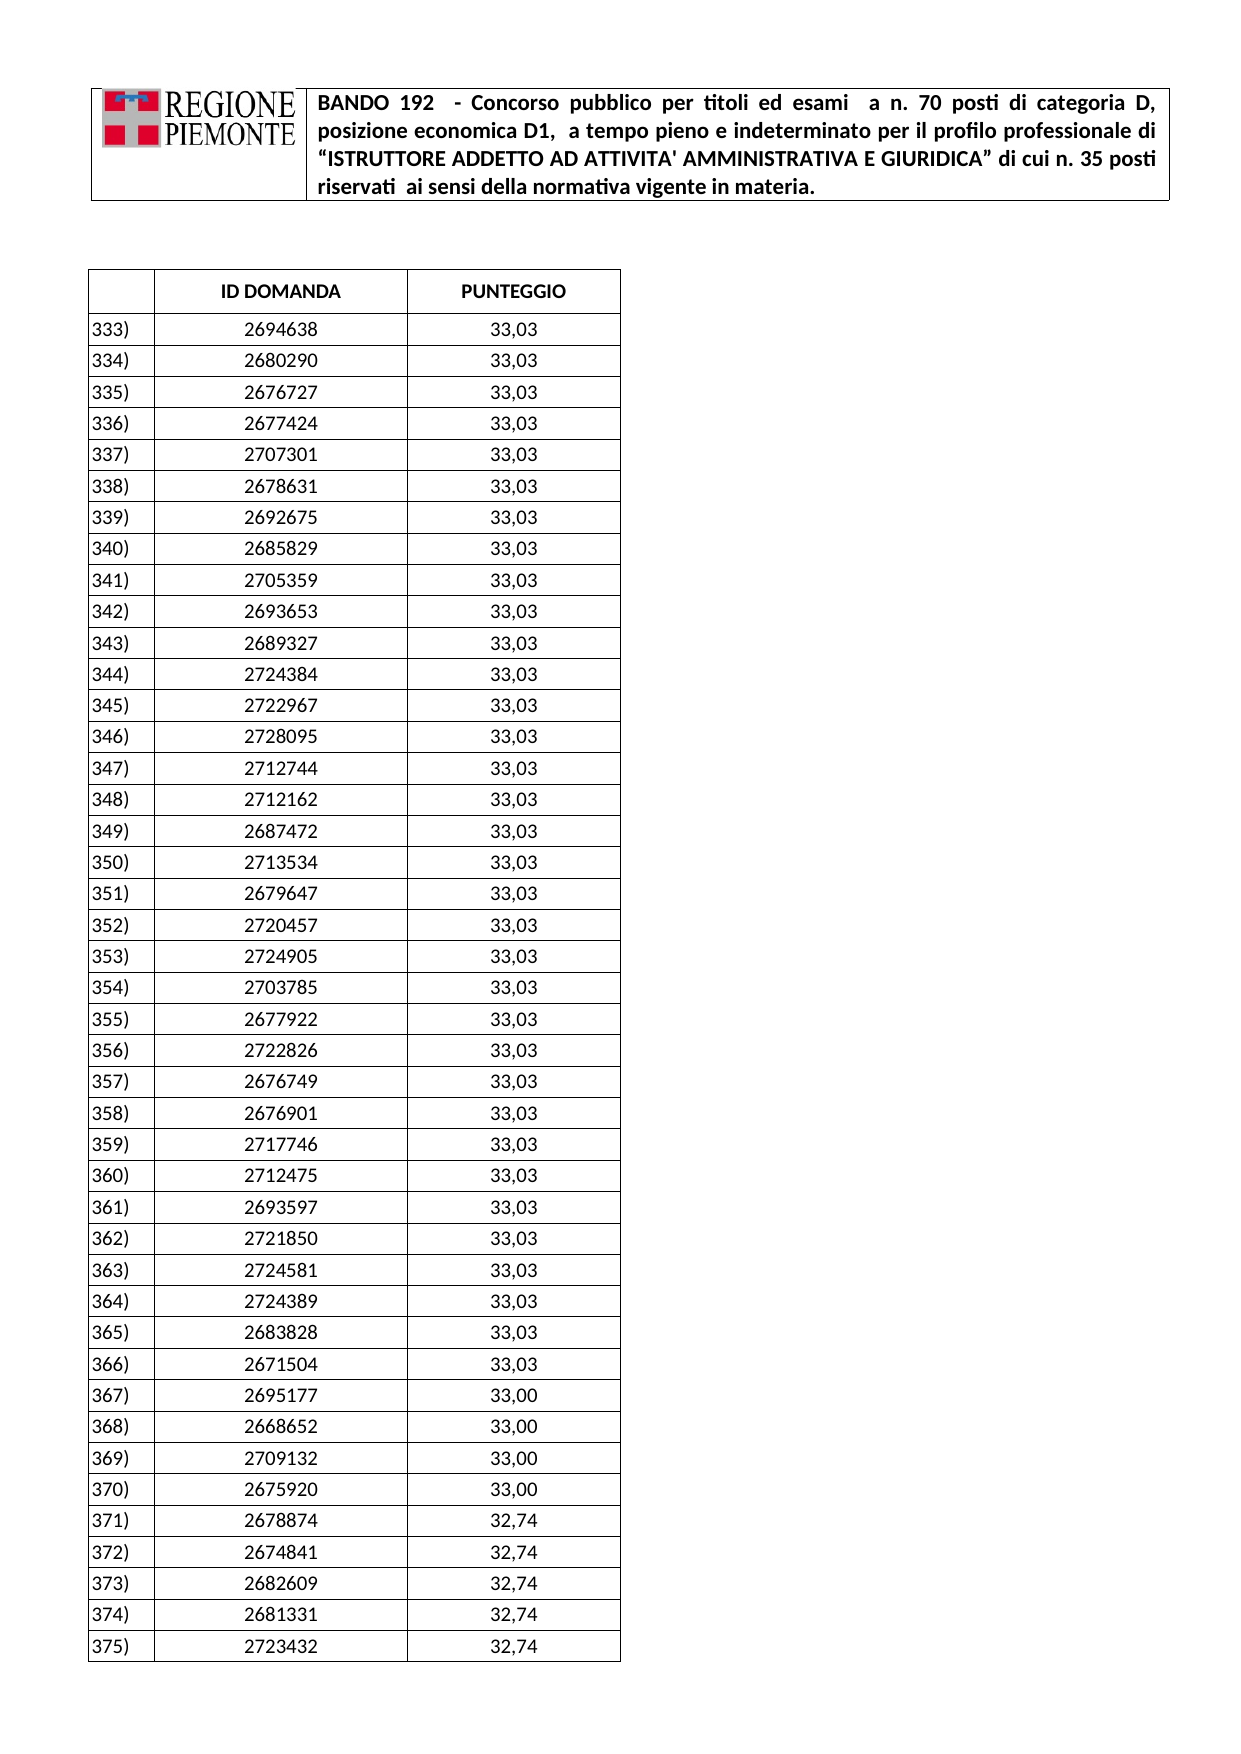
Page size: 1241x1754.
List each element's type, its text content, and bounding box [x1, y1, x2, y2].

table_cell 33,03 [408, 565, 620, 595]
table_cell 2685829 [155, 534, 407, 564]
table_cell 2724389 [155, 1286, 407, 1316]
table_cell [89, 628, 154, 658]
table_cell 2712162 [155, 785, 407, 815]
table_cell 33,03 [408, 753, 620, 783]
table_cell [89, 1443, 154, 1473]
table_cell 2692675 [155, 502, 407, 533]
table_cell 33,03 [408, 816, 620, 846]
table_cell [89, 1192, 154, 1222]
table_cell [89, 659, 154, 689]
table_cell 32,74 [408, 1537, 620, 1567]
table_cell 2668652 [155, 1412, 407, 1442]
table_cell 33,03 [408, 879, 620, 909]
table_cell 2717746 [155, 1129, 407, 1160]
table_cell 2695177 [155, 1380, 407, 1411]
table_cell [89, 753, 154, 783]
table_cell [89, 1412, 154, 1442]
table_cell [89, 1474, 154, 1504]
table_cell [89, 314, 154, 344]
table_cell 33,03 [408, 628, 620, 658]
table_cell 2713534 [155, 847, 407, 877]
table_cell 2678874 [155, 1506, 407, 1536]
table_cell 33,03 [408, 1035, 620, 1066]
table_cell 2681331 [155, 1600, 407, 1630]
table_cell 32,74 [408, 1568, 620, 1599]
table_cell 32,74 [408, 1506, 620, 1536]
table_cell 33,00 [408, 1443, 620, 1473]
table_cell [89, 722, 154, 752]
table_cell 2676727 [155, 377, 407, 407]
table_cell 33,03 [408, 314, 620, 344]
table_cell [89, 1631, 154, 1661]
table_cell 32,74 [408, 1600, 620, 1630]
table_cell [89, 910, 154, 940]
table_cell [89, 690, 154, 721]
table_cell 33,03 [408, 1192, 620, 1222]
table_cell 2674841 [155, 1537, 407, 1567]
table_cell 33,03 [408, 973, 620, 1003]
table_cell [89, 1349, 154, 1379]
table_cell [89, 471, 154, 501]
table_cell 33,00 [408, 1412, 620, 1442]
table_cell 2682609 [155, 1568, 407, 1599]
table_cell [89, 1255, 154, 1285]
table_cell 2721850 [155, 1224, 407, 1254]
table_cell [89, 1129, 154, 1160]
table_cell [89, 1004, 154, 1034]
table_header PUNTEGGIO [408, 270, 620, 313]
table_cell 2728095 [155, 722, 407, 752]
table_cell 2720457 [155, 910, 407, 940]
table_cell [89, 847, 154, 877]
table_cell 33,00 [408, 1474, 620, 1504]
table_cell [89, 941, 154, 972]
table_cell 2687472 [155, 816, 407, 846]
table_cell [89, 1286, 154, 1316]
table_cell 2724581 [155, 1255, 407, 1285]
table_cell 33,03 [408, 1286, 620, 1316]
table_cell [89, 1568, 154, 1599]
table_cell 33,03 [408, 596, 620, 627]
table_cell 2712475 [155, 1161, 407, 1191]
table_cell 33,03 [408, 440, 620, 470]
table_cell 2683828 [155, 1317, 407, 1348]
table_cell 33,03 [408, 377, 620, 407]
table_cell 2707301 [155, 440, 407, 470]
table_cell 33,03 [408, 910, 620, 940]
table_cell 2676749 [155, 1067, 407, 1097]
table_cell [89, 408, 154, 438]
table_cell [89, 377, 154, 407]
table_cell [89, 973, 154, 1003]
table_cell 2712744 [155, 753, 407, 783]
table_cell [89, 1224, 154, 1254]
table_cell 33,00 [408, 1380, 620, 1411]
table_cell 2679647 [155, 879, 407, 909]
table_header [89, 270, 154, 313]
table_cell 33,03 [408, 534, 620, 564]
table_cell 2724384 [155, 659, 407, 689]
table_cell 33,03 [408, 785, 620, 815]
table_cell 2703785 [155, 973, 407, 1003]
table_cell 2709132 [155, 1443, 407, 1473]
table_cell 2722967 [155, 690, 407, 721]
table_cell 2705359 [155, 565, 407, 595]
table_cell [89, 816, 154, 846]
table_cell 33,03 [408, 1317, 620, 1348]
table_cell 2676901 [155, 1098, 407, 1128]
table_cell [89, 1380, 154, 1411]
table_cell 33,03 [408, 847, 620, 877]
table_cell [89, 1161, 154, 1191]
table_cell [89, 502, 154, 533]
table_cell 33,03 [408, 659, 620, 689]
table_cell [89, 534, 154, 564]
table_cell 33,03 [408, 1224, 620, 1254]
table_cell [89, 785, 154, 815]
table_cell [89, 596, 154, 627]
table_cell 33,03 [408, 1161, 620, 1191]
table_cell 2689327 [155, 628, 407, 658]
table_cell 2680290 [155, 346, 407, 376]
table_cell 2671504 [155, 1349, 407, 1379]
table_cell [89, 879, 154, 909]
table_cell [89, 1506, 154, 1536]
table_cell [89, 1035, 154, 1066]
table_cell 2724905 [155, 941, 407, 972]
table_cell 2693597 [155, 1192, 407, 1222]
picture [101, 87, 296, 148]
table_cell 33,03 [408, 471, 620, 501]
table_cell 33,03 [408, 1129, 620, 1160]
table_cell 2723432 [155, 1631, 407, 1661]
table_cell 2693653 [155, 596, 407, 627]
table_cell [89, 565, 154, 595]
table_cell 33,03 [408, 1349, 620, 1379]
table_cell 33,03 [408, 1098, 620, 1128]
table_cell 2675920 [155, 1474, 407, 1504]
table_cell 32,74 [408, 1631, 620, 1661]
table_cell 33,03 [408, 1004, 620, 1034]
table_cell 33,03 [408, 722, 620, 752]
table_cell 33,03 [408, 941, 620, 972]
table_cell [89, 346, 154, 376]
table_cell 33,03 [408, 1255, 620, 1285]
table_cell 33,03 [408, 502, 620, 533]
table_cell 2678631 [155, 471, 407, 501]
table_cell [89, 1067, 154, 1097]
table_cell [89, 440, 154, 470]
table_cell 33,03 [408, 408, 620, 438]
table_cell 2694638 [155, 314, 407, 344]
table_cell [89, 1600, 154, 1630]
table_cell 33,03 [408, 346, 620, 376]
table_cell [89, 1317, 154, 1348]
table_header ID DOMANDA [155, 270, 407, 313]
table_cell [89, 1537, 154, 1567]
table_cell 2722826 [155, 1035, 407, 1066]
table_cell [89, 1098, 154, 1128]
table_cell 33,03 [408, 1067, 620, 1097]
table_cell 2677424 [155, 408, 407, 438]
table_cell 33,03 [408, 690, 620, 721]
table_cell 2677922 [155, 1004, 407, 1034]
